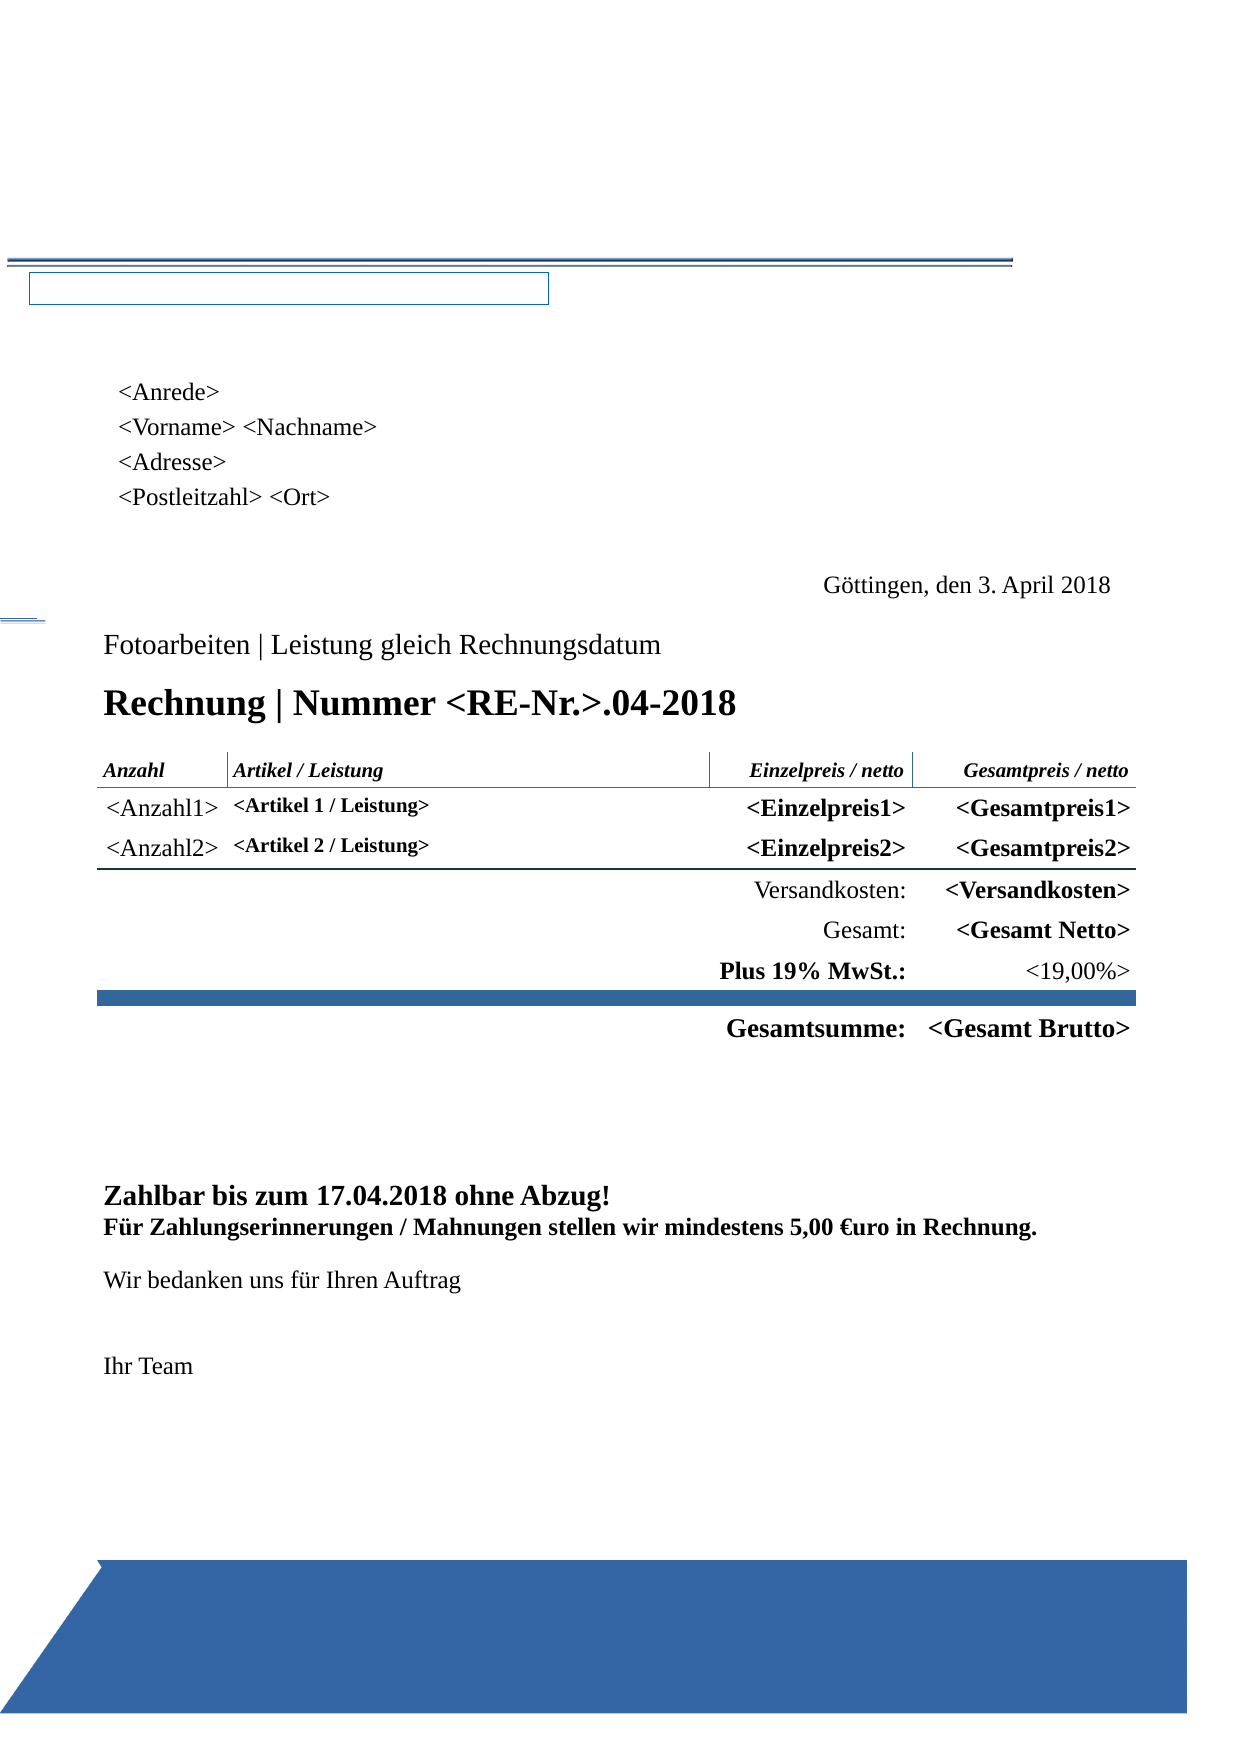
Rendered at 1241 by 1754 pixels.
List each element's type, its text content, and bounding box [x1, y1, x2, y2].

table_cell <Anzahl1> [97, 788, 227, 828]
table_cell Versandkosten: [709, 870, 912, 910]
table_cell <Gesamt Netto> [912, 910, 1136, 950]
table_cell Gesamtsumme: [709, 1006, 912, 1049]
text <Vorname> <Nachname> [44, 412, 1181, 441]
table_header Gesamtpreis / netto [913, 752, 1136, 787]
table_header Anzahl [97, 752, 227, 787]
table_cell [97, 910, 227, 950]
picture [0, 252, 1019, 271]
table_cell [227, 1006, 709, 1049]
table_cell <Artikel 2 / Leistung> [227, 828, 709, 868]
table_cell <Gesamt Brutto> [912, 1006, 1136, 1049]
table_cell <Artikel 1 / Leistung> [227, 788, 709, 828]
text <Anrede> [44, 377, 1181, 406]
text Fotoarbeiten | Leistung gleich Rechnungsdatum [103, 627, 1181, 661]
table_cell <Einzelpreis2> [709, 828, 912, 868]
table_cell [97, 990, 1136, 1006]
text Wir bedanken uns für Ihren Auftrag [103, 1265, 1181, 1293]
text Ihr Team [103, 1351, 1181, 1380]
table_cell <Gesamtpreis2> [912, 828, 1136, 868]
table_cell <Gesamtpreis1> [912, 788, 1136, 828]
table_cell [97, 1006, 227, 1049]
table_cell [227, 870, 709, 910]
table_cell <Anzahl2> [97, 828, 227, 868]
table_cell [97, 870, 227, 910]
table_cell [227, 910, 709, 950]
text Rechnung | Nummer <RE-Nr.>.04-2018 [103, 680, 1181, 723]
table_header Einzelpreis / netto [710, 752, 912, 787]
table_cell Gesamt: [709, 910, 912, 950]
picture [0, 1560, 1187, 1714]
table_cell <19,00%> [912, 950, 1136, 990]
text <Adresse> [44, 447, 1181, 476]
table_cell [97, 950, 227, 990]
text Göttingen, den 3. April 2018 [44, 570, 1111, 598]
table_cell Plus 19% MwSt.: [709, 950, 912, 990]
text Zahlbar bis zum 17.04.2018 ohne Abzug! [103, 1178, 1181, 1212]
text Für Zahlungserinnerungen / Mahnungen stellen wir mindestens 5,00 €uro in Rechnung. [103, 1212, 1181, 1241]
picture [0, 618, 46, 625]
table_cell <Einzelpreis1> [709, 788, 912, 828]
text <Postleitzahl> <Ort> [44, 482, 1181, 511]
table_cell [227, 950, 709, 990]
table_cell <Versandkosten> [912, 870, 1136, 910]
table_header Artikel / Leistung [228, 752, 709, 787]
